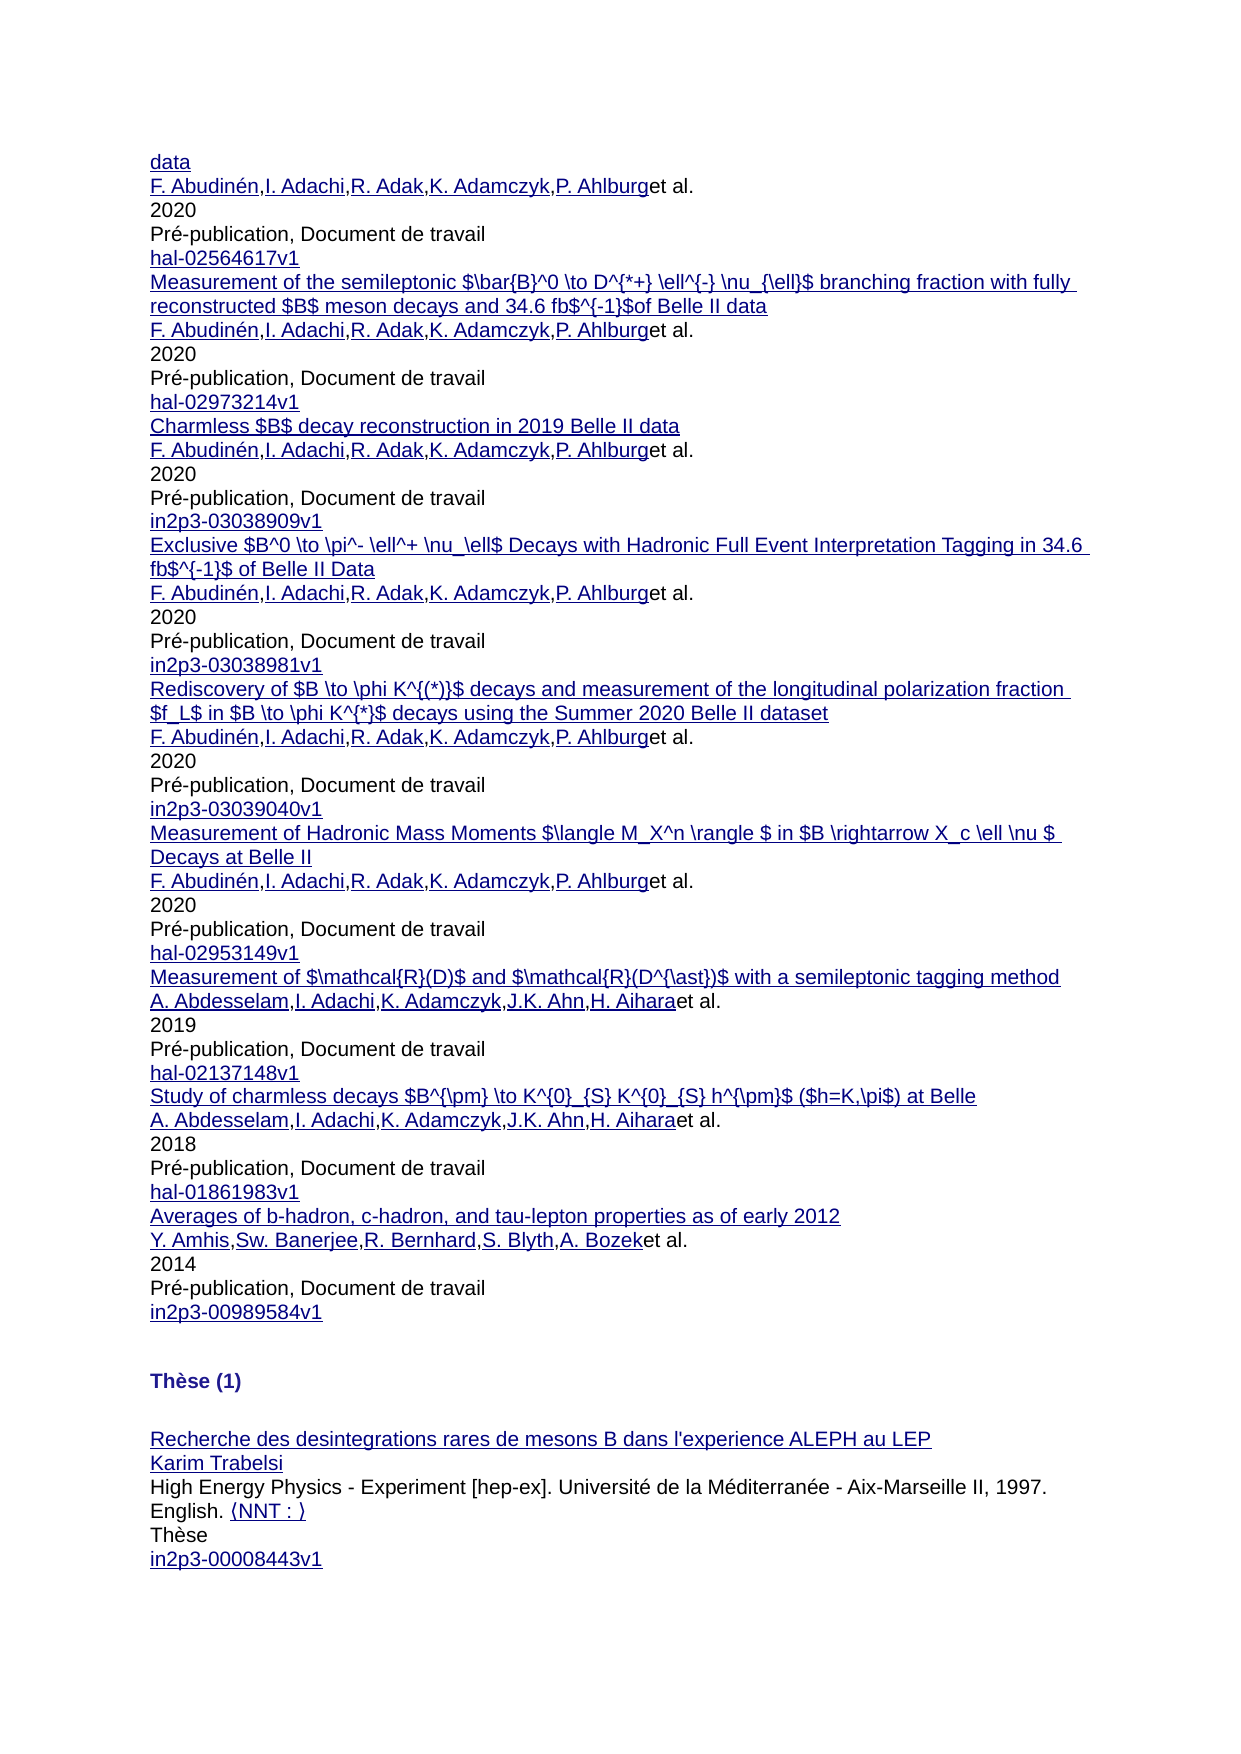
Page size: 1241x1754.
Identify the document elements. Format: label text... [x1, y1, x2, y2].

table_cell Exclusive $B^0 \to \pi^- \ell^+ \nu_\ell$ Decays with Hadronic Full Event Interpretation Tagging in 34.6 [150, 533, 1090, 554]
table_cell Measurement of $\mathcal{R}(D)$ and $\mathcal{R}(D^{\ast})$ with a semileptonic tagging method A. Abdesselam,I. Adachi,K. Adamczyk,J.K. Ahn,H. Aiharaet al. 2019 Pré-publication, Document de travail hal-02137148v1 [150, 965, 1090, 1084]
table_cell Measurement of the semileptonic $\bar{B}^0 \to D^{*+} \ell^{-} \nu_{\ell}$ branching fraction with fully reconstructed $B$ meson decays and 34.6 fb$^{-1}$of Belle II data F. Abudinén,I. Adachi,R. Adak,K. Adamczyk,P. Ahlburget al. 2020 Pré-publication, Document de travail hal-02973214v1 [150, 270, 1090, 413]
table_cell Measurement of Hadronic Mass Moments $\langle M_X^n \rangle $ in $B \rightarrow X_c \ell \nu $ Decays at Belle II F. Abudinén,I. Adachi,R. Adak,K. Adamczyk,P. Ahlburget al. 2020 Pré-publication, Document de travail hal-02953149v1 [150, 821, 1090, 964]
table_cell Study of charmless decays $B^{\pm} \to K^{0}_{S} K^{0}_{S} h^{\pm}$ ($h=K,\pi$) at Belle A. Abdesselam,I. Adachi,K. Adamczyk,J.K. Ahn,H. Aiharaet al. 2018 Pré-publication, Document de travail hal-01861983v1 [150, 1084, 1090, 1204]
table_cell data F. Abudinén,I. Adachi,R. Adak,K. Adamczyk,P. Ahlburget al. 2020 Pré-publication, Document de travail hal-02564617v1 [150, 150, 1090, 270]
table_cell fb$^{-1}$ of Belle II Data F. Abudinén,I. Adachi,R. Adak,K. Adamczyk,P. Ahlburget al. 2020 Pré-publication, Document de travail in2p3-03038981v1 [150, 555, 1090, 677]
table_header Recherche des desintegrations rares de mesons B dans l'experience ALEPH au LEP Karim Trabelsi High Energy Physics - Experiment [hep-ex]. Université de la Méditerranée - Aix-Marseille II, 1997. English. ⟨NNT : ⟩ Thèse in2p3-00008443v1 [150, 1427, 1090, 1571]
table_cell Averages of b-hadron, c-hadron, and tau-lepton properties as of early 2012 Y. Amhis,Sw. Banerjee,R. Bernhard,S. Blyth,A. Bozeket al. 2014 Pré-publication, Document de travail in2p3-00989584v1 [150, 1204, 1090, 1324]
subtitle Thèse (1) [150, 1369, 1090, 1393]
table_cell Charmless $B$ decay reconstruction in 2019 Belle II data F. Abudinén,I. Adachi,R. Adak,K. Adamczyk,P. Ahlburget al. 2020 Pré-publication, Document de travail in2p3-03038909v1 [150, 414, 1090, 533]
table_cell Rediscovery of $B \to \phi K^{(*)}$ decays and measurement of the longitudinal polarization fraction $f_L$ in $B \to \phi K^{*}$ decays using the Summer 2020 Belle II dataset F. Abudinén,I. Adachi,R. Adak,K. Adamczyk,P. Ahlburget al. 2020 Pré-publication, Document de travail in2p3-03039040v1 [150, 677, 1090, 821]
